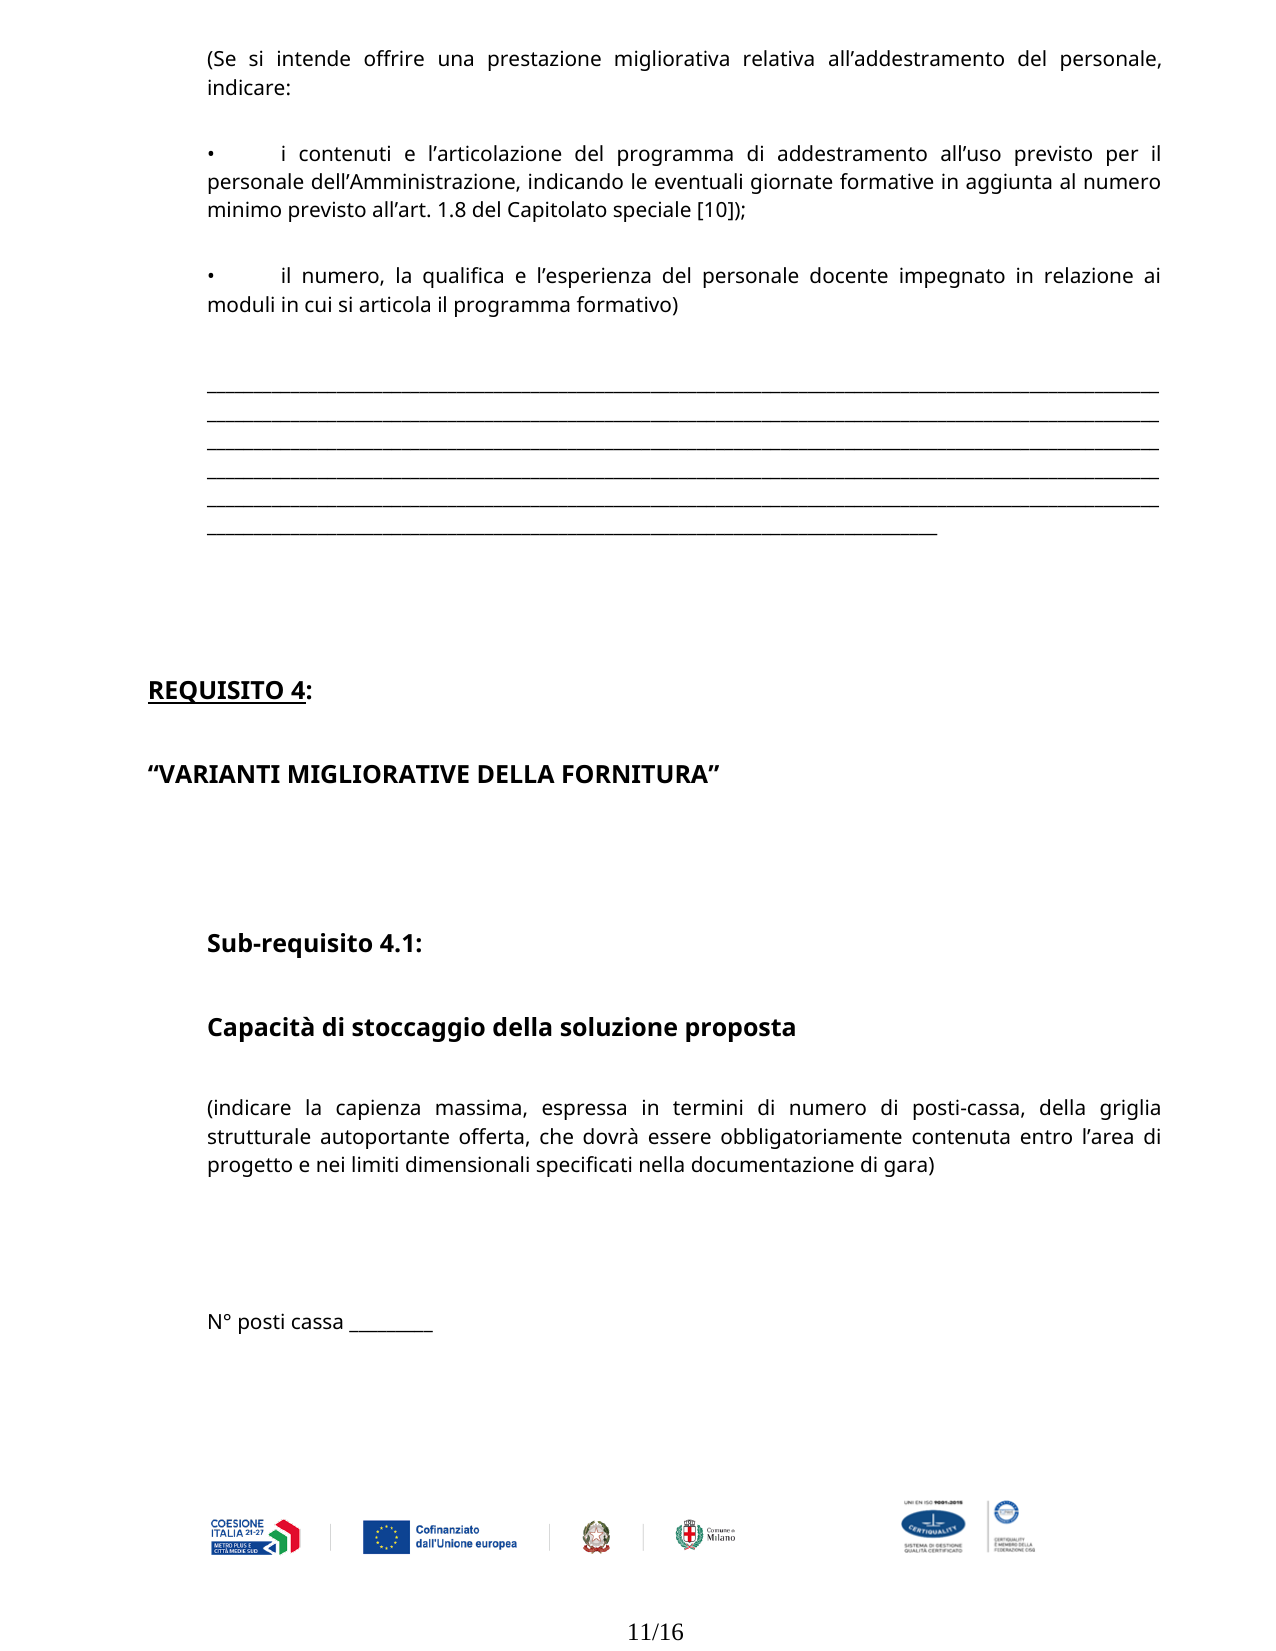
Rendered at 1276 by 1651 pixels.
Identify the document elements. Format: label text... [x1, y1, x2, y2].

text (indicare la capienza massima, espressa in termini di numero di posti-cassa, della griglia strutturale autoportante offerta, che dovrà essere obbligatoriamente contenuta entro l’area di progetto e nei limiti dimensionali specificati nella documentazione di gara) [207, 1093, 1163, 1179]
text Capacità di stoccaggio della soluzione proposta [207, 1009, 1163, 1043]
text Sub-requisito 4.1: [207, 925, 1163, 959]
text REQUISITO 4: [148, 673, 1163, 707]
text • i contenuti e l’articolazione del programma di addestramento all’uso previsto per il personale dell’Amministrazione, indicando le eventuali giornate formative in aggiunta al numero minimo previsto all’art. 1.8 del Capitolato speciale [10]); [207, 139, 1163, 224]
text __________________________________________________________________________________________________________________________________________________________________________________________________________________________________________________________________________________________________________________________________________________________________________________________________________________________________________________________________________________________________________________________________________________________________________________________________________________ [207, 368, 1163, 539]
text “VARIANTI MIGLIORATIVE DELLA FORNITURA” [148, 757, 1163, 791]
text (Se si intende offrire una prestazione migliorativa relativa all’addestramento del personale, indicare: [207, 44, 1163, 101]
text N° posti cassa _________ [207, 1307, 1163, 1336]
text • il numero, la qualifica e l’esperienza del personale docente impegnato in relazione ai moduli in cui si articola il programma formativo) [207, 261, 1163, 318]
